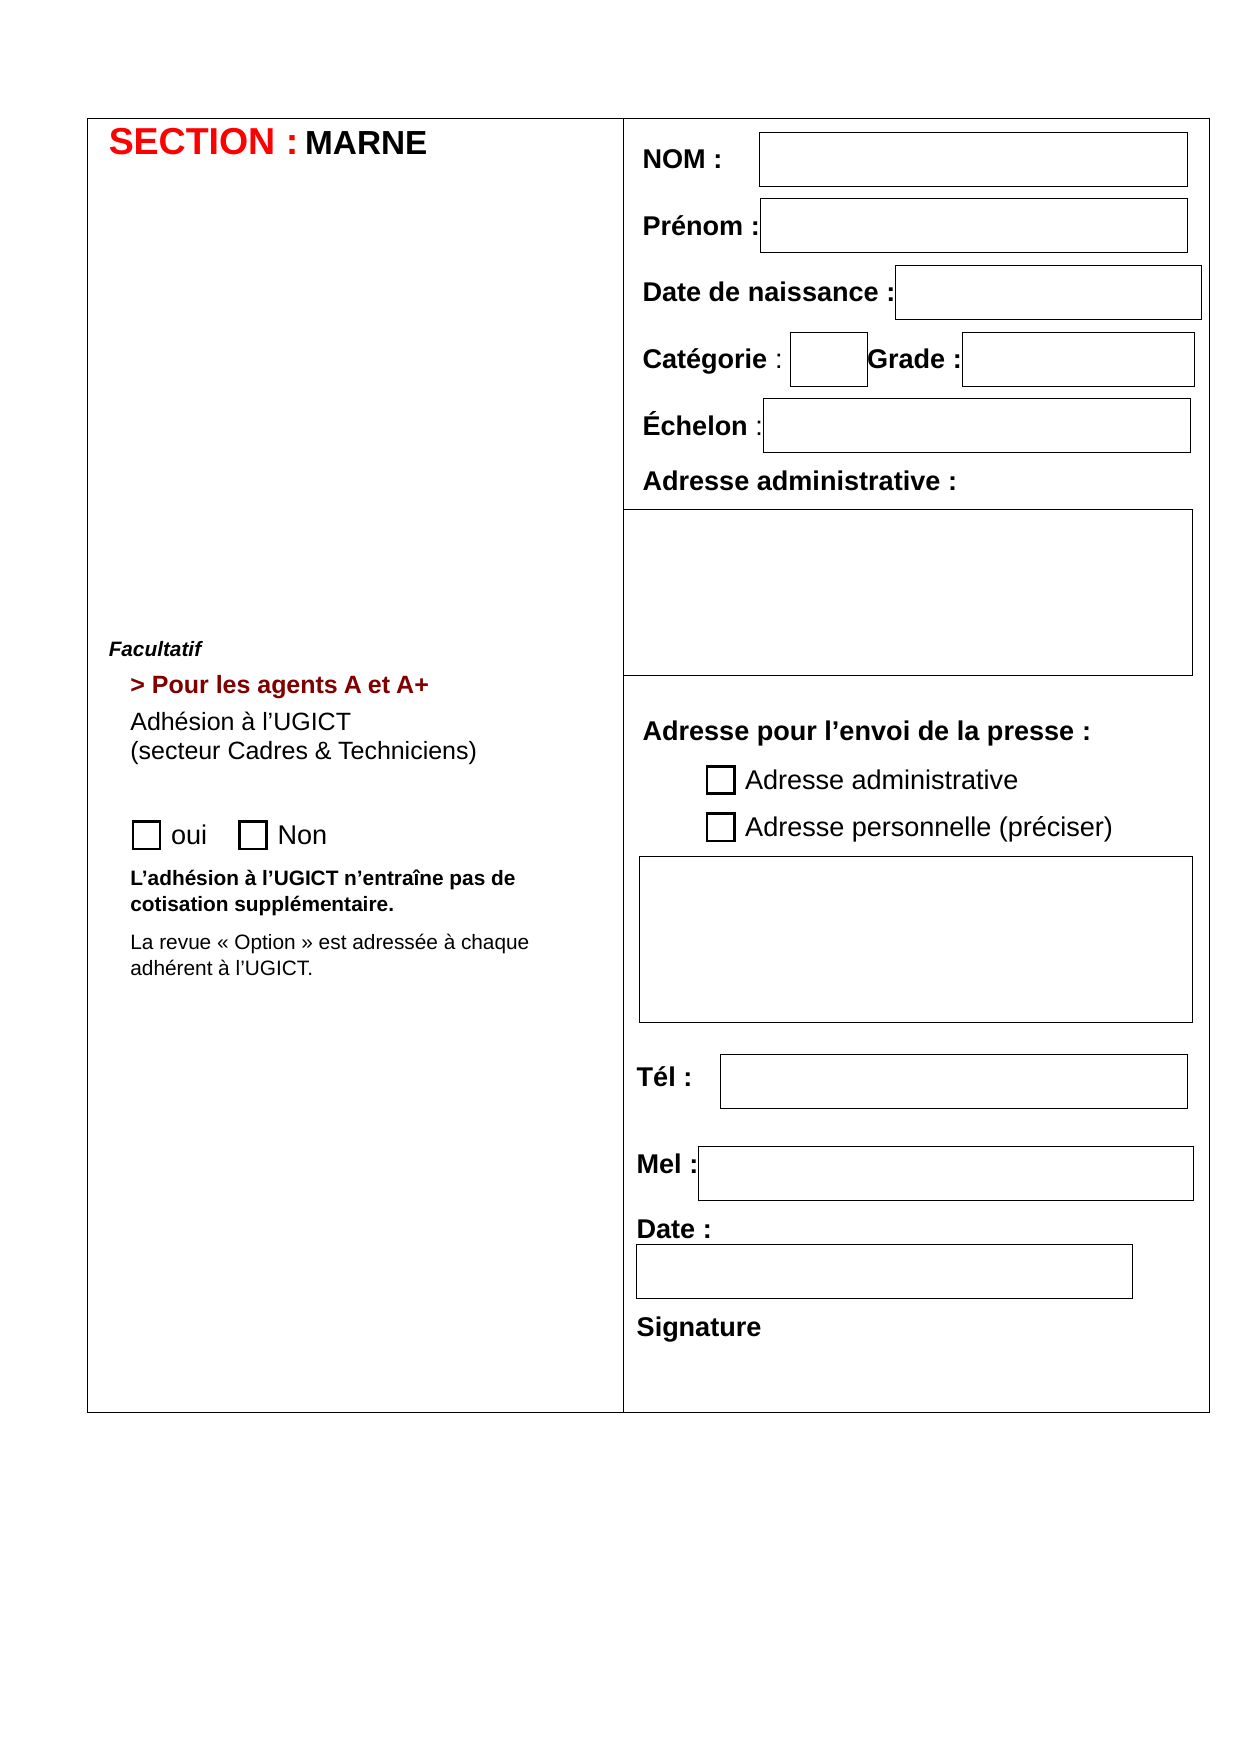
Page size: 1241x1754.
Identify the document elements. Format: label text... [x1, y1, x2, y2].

table_header Section : MARNE Facultatif > Pour les agents A et A+ Adhésion à l’UGICT (secteur Cadres & Techniciens) L’adhésion à l’UGICT n’entraîne pas de cotisation supplémentaire. La revue « Option » est adressée à chaque adhérent à l’UGICT. [88, 119, 623, 1412]
table_header NOM : Prénom : Date de naissance : Catégorie : Grade : Échelon : Adresse administrative : Adresse pour l’envoi de la presse : Tél : Mel : Date : Signature [624, 119, 1209, 1412]
